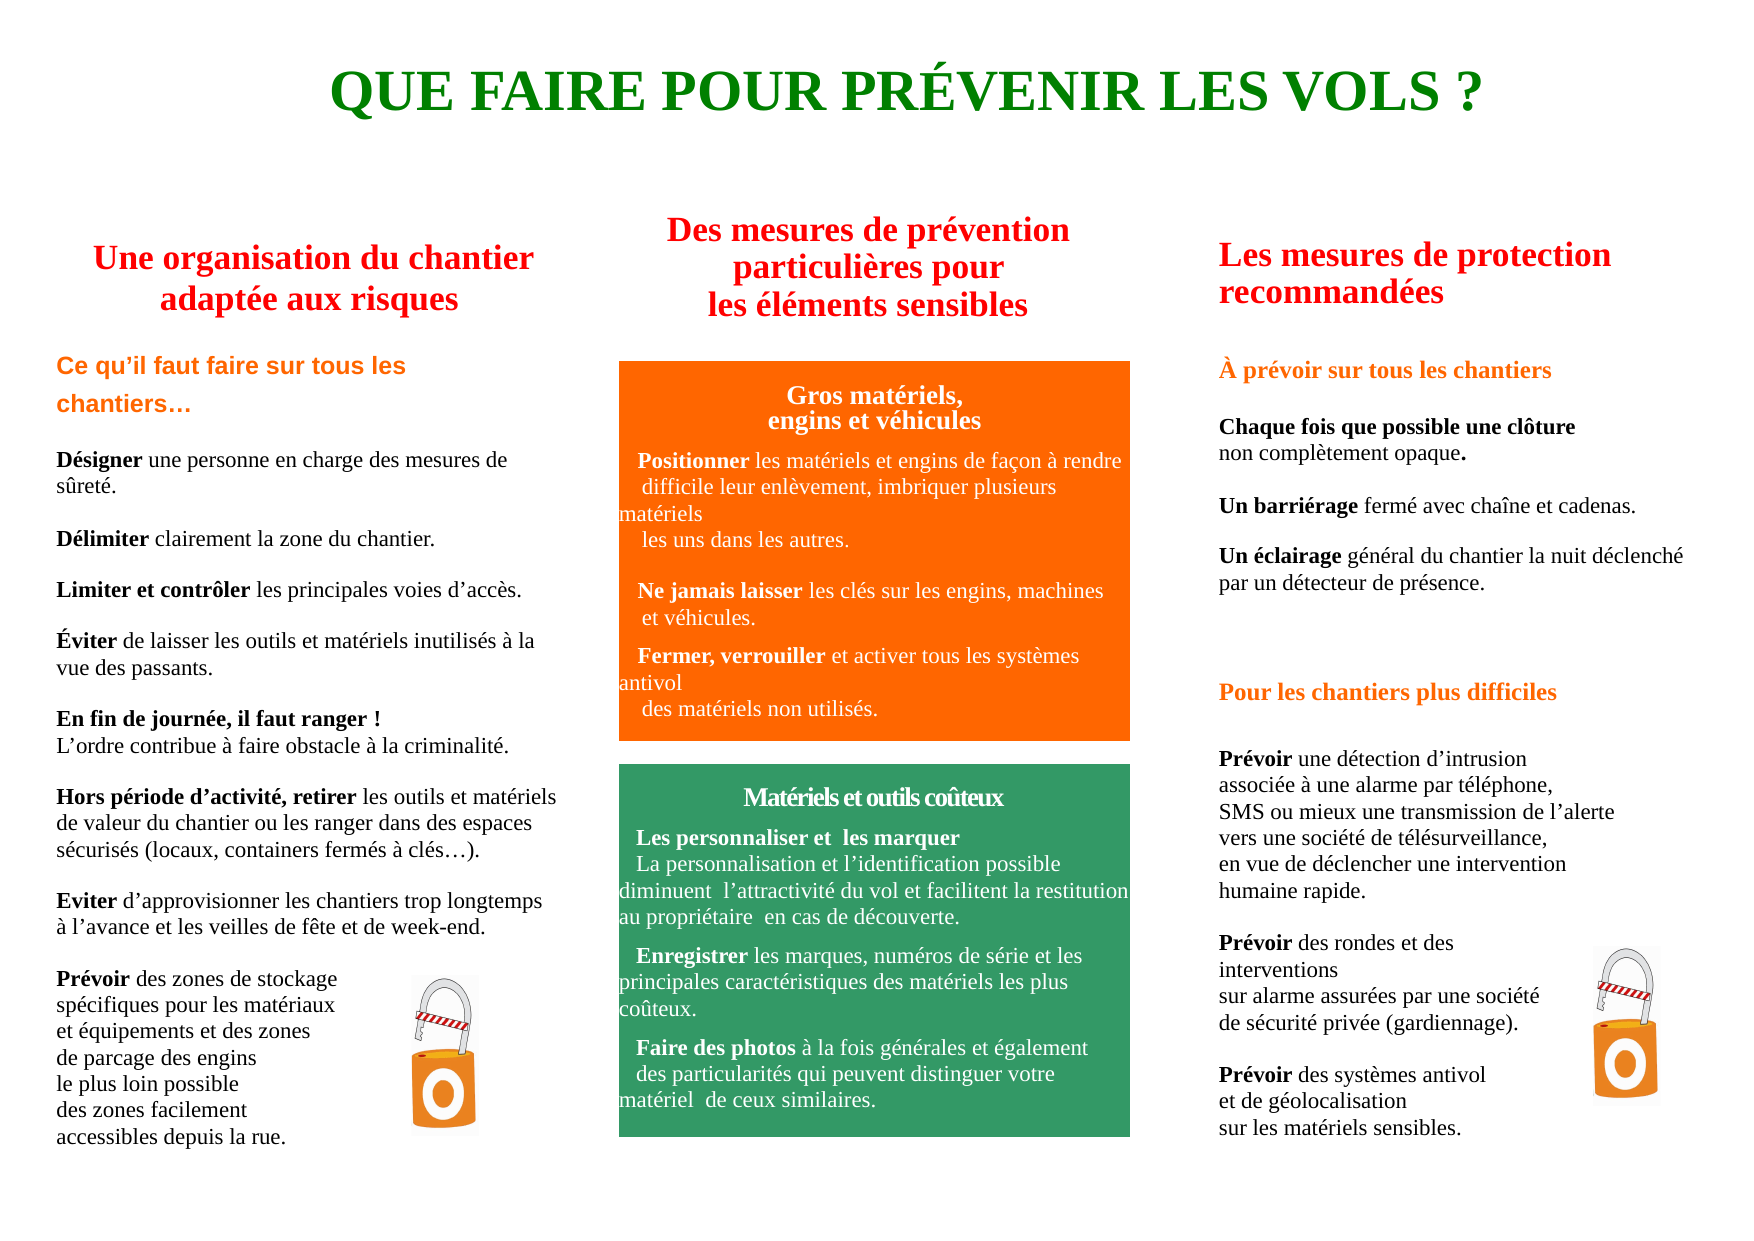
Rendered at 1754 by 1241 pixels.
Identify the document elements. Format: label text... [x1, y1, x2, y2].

table_cell Une organisation du chantier adaptée aux risques Ce qu’il faut faire sur tous les chantiers… Désigner une personne en charge des mesures de sûreté. Délimiter clairement la zone du chantier. Limiter et contrôler les principales voies d’accès. Éviter de laisser les outils et matériels inutilisés à la vue des passants. En fin de journée, il faut ranger ! L’ordre contribue à faire obstacle à la criminalité. Hors période d’activité, retirer les outils et matériels de valeur du chantier ou les ranger dans des espaces sécurisés (locaux, containers fermés à clés…). Eviter d’approvisionner les chantiers trop longtemps à l’avance et les veilles de fête et de week-end. Prévoir des zones de stockage spécifiques pour les matériaux et équipements et des zones de parcage des engins le plus loin possible des zones facilement accessibles depuis la rue. [0, 186, 581, 1178]
picture [411, 975, 479, 1136]
picture [1593, 946, 1661, 1106]
table_header QUE FAIRE POUR PRÉVENIR LES VOLS ? [0, 56, 1754, 186]
table_cell Des mesures de prévention particulières pour les éléments sensibles Gros matériels, engins et véhicules Positionner les matériels et engins de façon à rendre difficile leur enlèvement, imbriquer plusieurs matériels les uns dans les autres. Ne jamais laisser les clés sur les engins, machines et véhicules. Fermer, verrouiller et activer tous les systèmes antivol des matériels non utilisés. Matériels et outils coûteux Les personnaliser et les marquer La personnalisation et l’identification possible diminuent l’attractivité du vol et facilitent la restitution au propriétaire en cas de découverte. Enregistrer les marques, numéros de série et les principales caractéristiques des matériels les plus coûteux. Faire des photos à la fois générales et également des particularités qui peuvent distinguer votre matériel de ceux similaires. [581, 186, 1162, 1178]
table_cell Les mesures de protection recommandées À prévoir sur tous les chantiers Chaque fois que possible une clôture non complètement opaque. Un barriérage fermé avec chaîne et cadenas. Un éclairage général du chantier la nuit déclenché par un détecteur de présence. Pour les chantiers plus difficiles Prévoir une détection d’intrusion associée à une alarme par téléphone, SMS ou mieux une transmission de l’alerte vers une société de télésurveillance, en vue de déclencher une intervention humaine rapide. Prévoir des rondes et des interventions sur alarme assurées par une société de sécurité privée (gardiennage). Prévoir des systèmes antivol et de géolocalisation sur les matériels sensibles. [1163, 186, 1754, 1178]
